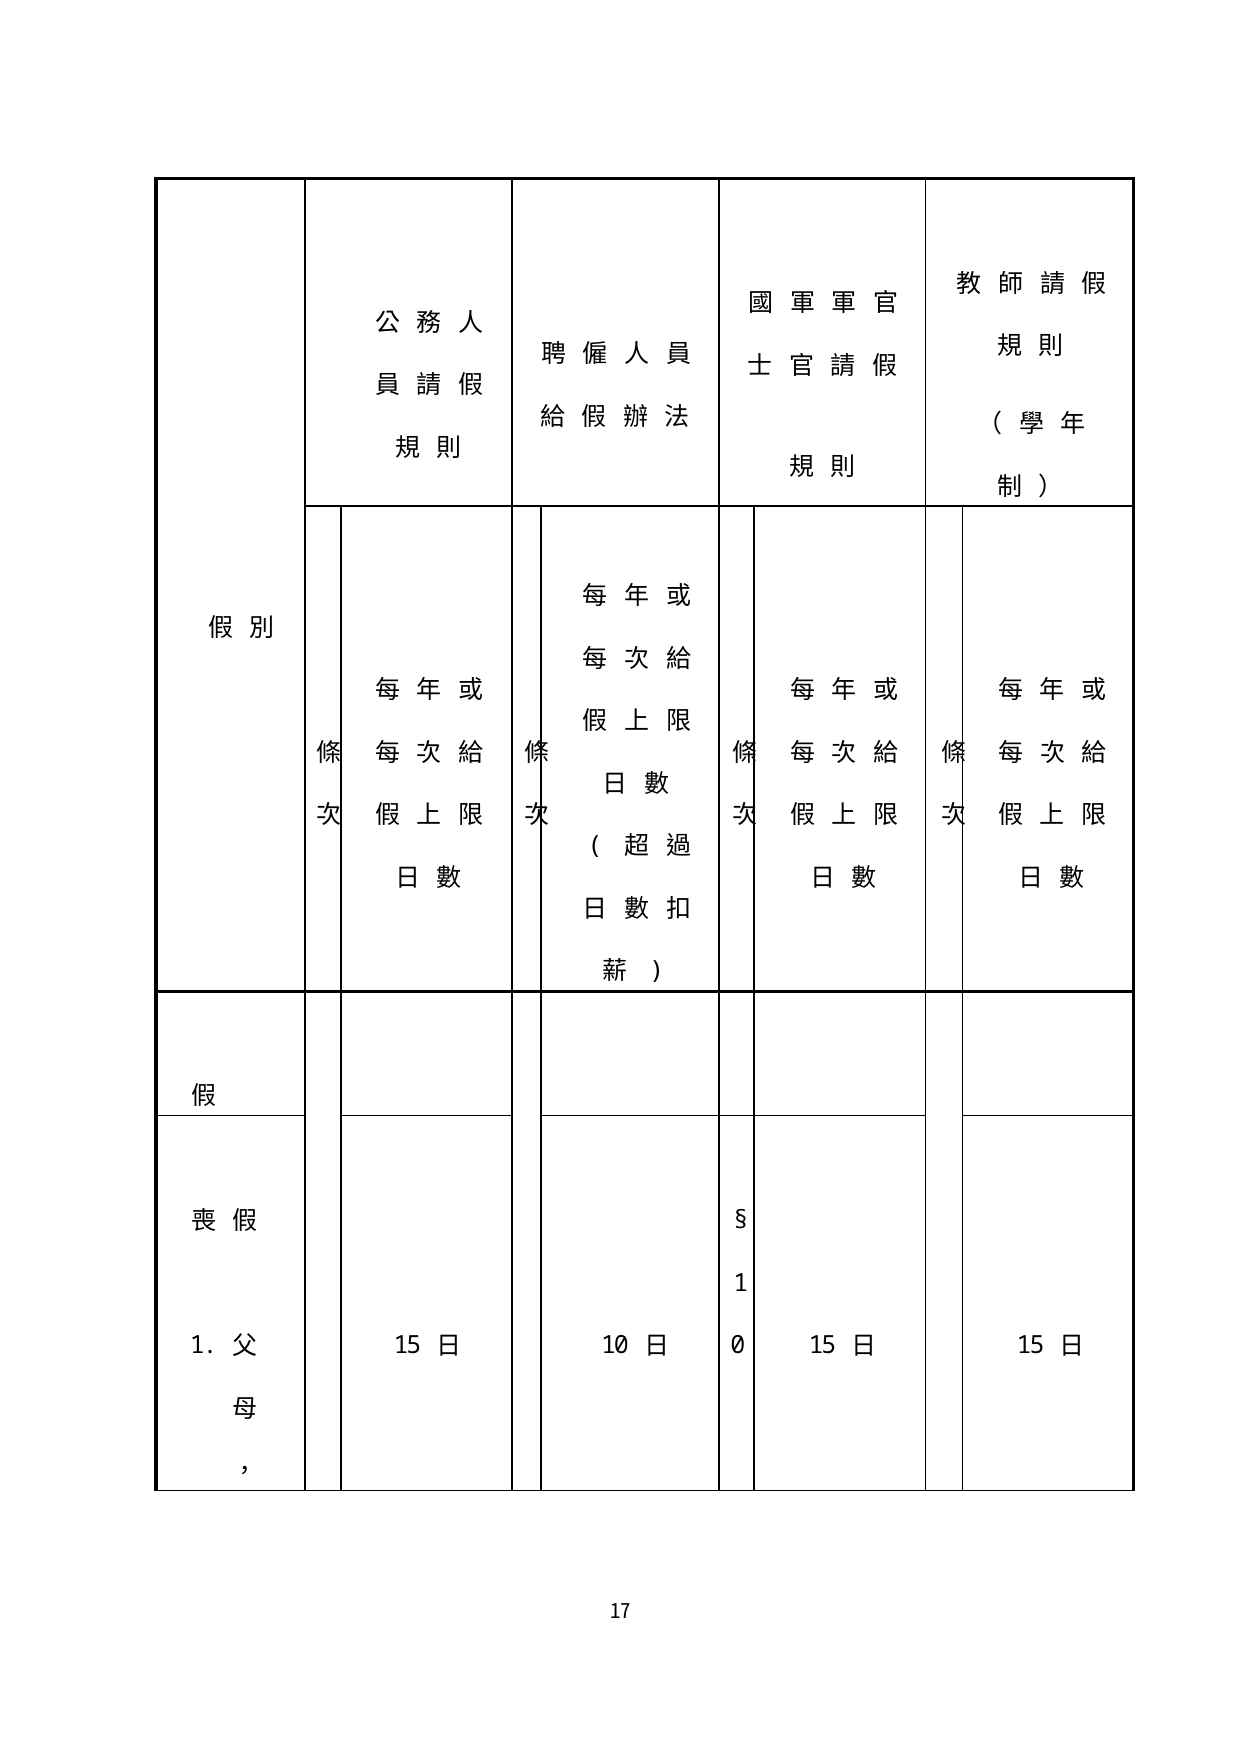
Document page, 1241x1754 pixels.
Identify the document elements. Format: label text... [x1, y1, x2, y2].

table_cell 喪假 [158, 1116, 304, 1240]
table_cell [720, 993, 753, 1115]
table_cell [542, 993, 718, 1115]
table_cell 15日 [755, 1240, 925, 1490]
table_cell [342, 1116, 511, 1240]
table_header 假別 [158, 180, 304, 990]
table_cell [755, 1116, 925, 1240]
table_cell [542, 1116, 718, 1240]
table_cell 條次 [720, 507, 753, 990]
table_cell 每年或每次給假上限日數 [963, 507, 1132, 990]
table_cell 條次 [306, 507, 340, 990]
table_cell [755, 993, 925, 1115]
table_cell 條次 [513, 507, 540, 990]
table_cell [963, 993, 1132, 1115]
table_cell [342, 993, 511, 1115]
table_cell [306, 993, 340, 1490]
table_cell 1.父母， [158, 1240, 304, 1490]
table_cell 每年或每次給假上限日數 [755, 507, 925, 990]
table_cell 每年或每次給假上限日數 [342, 507, 511, 990]
table_cell 15日 [342, 1240, 511, 1490]
table_cell 每年或每次給假上限日數 (超過日數扣薪) [542, 507, 718, 990]
table_header 教師請假規則 （學年制） [926, 180, 1132, 505]
table_cell 假 [158, 993, 304, 1115]
table_cell [963, 1116, 1132, 1240]
table_header 公務人員請假規則 [306, 180, 511, 505]
table_cell 條次 [926, 507, 962, 990]
table_cell [926, 993, 962, 1490]
table_cell 15日 [963, 1240, 1132, 1490]
table_cell [513, 993, 540, 1490]
table_header 聘僱人員給假辦法 [513, 180, 718, 505]
table_header 國軍軍官士官請假 規則 [720, 180, 925, 505]
table_cell §10 [720, 1116, 753, 1490]
table_cell 10日 [542, 1240, 718, 1490]
